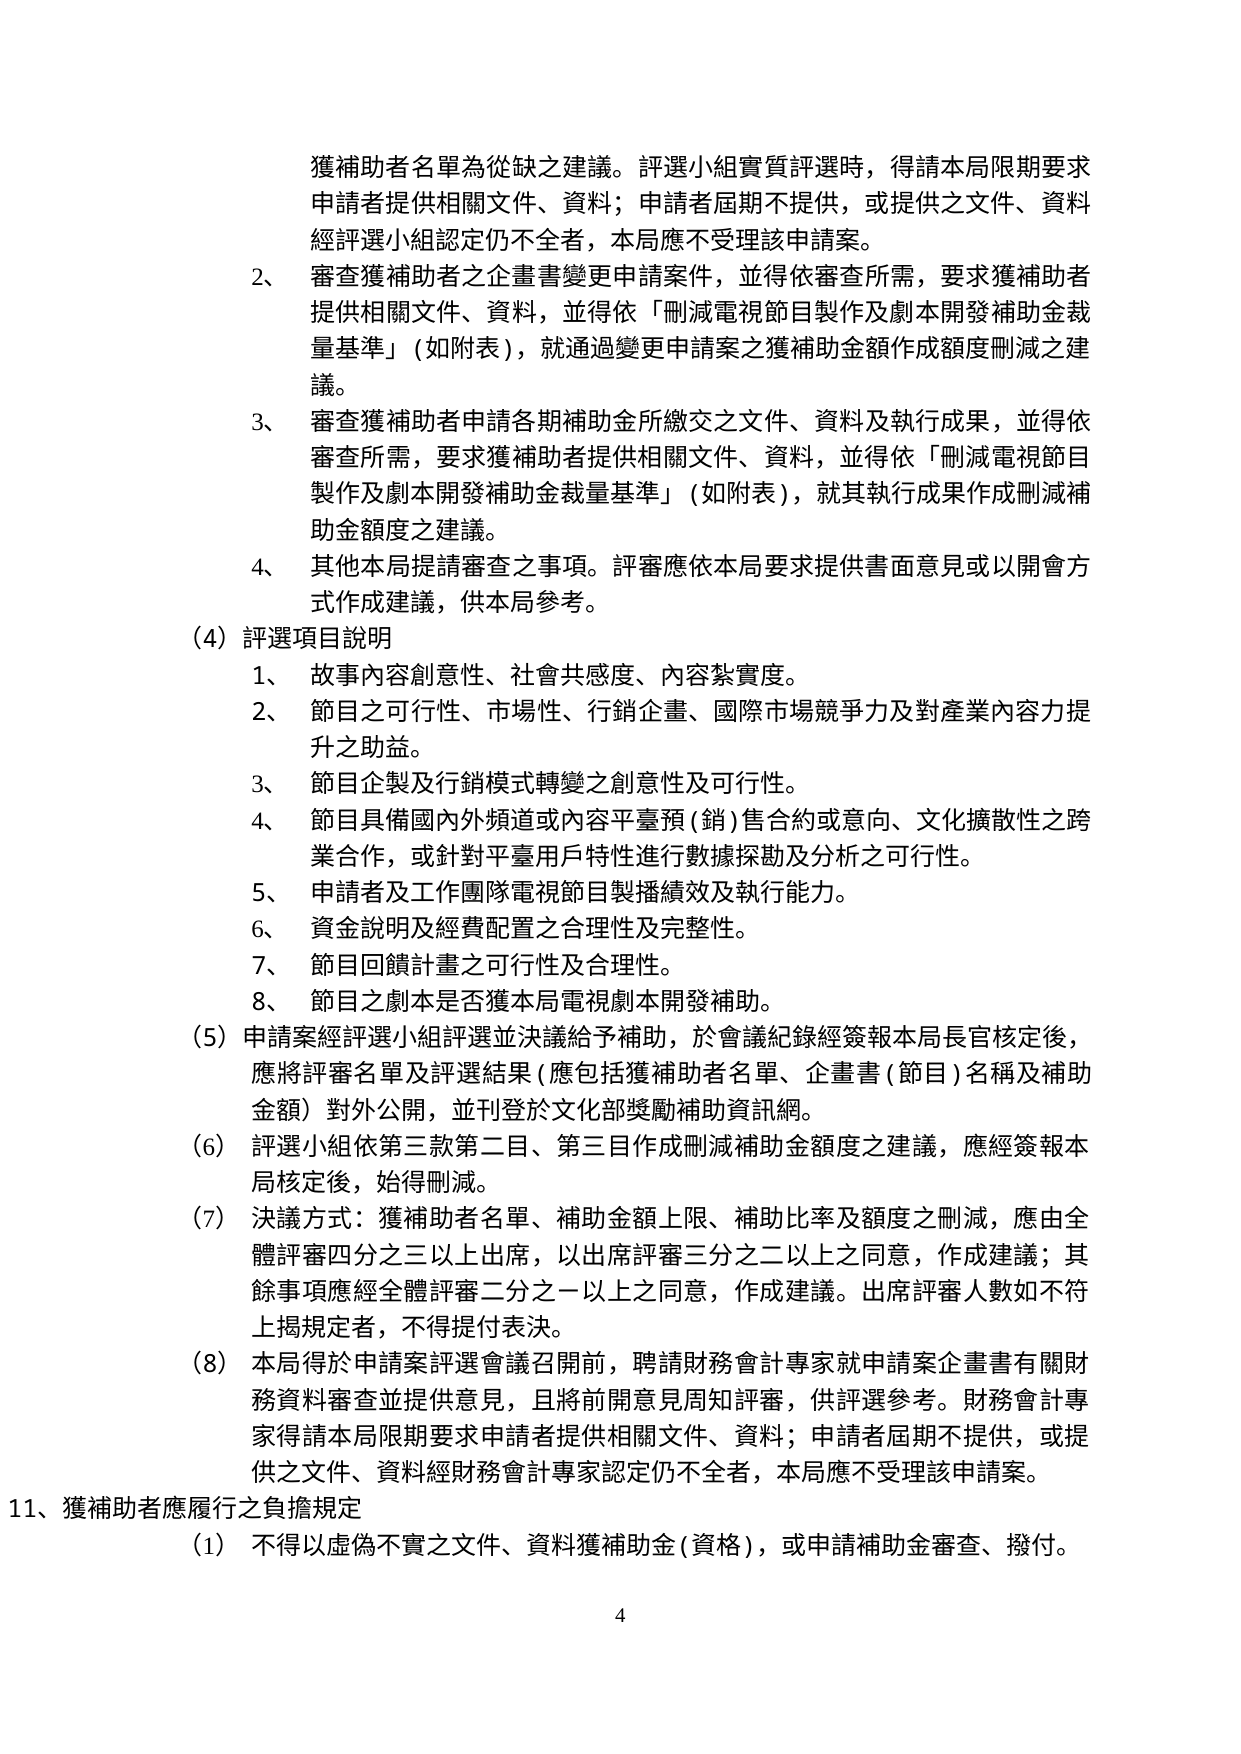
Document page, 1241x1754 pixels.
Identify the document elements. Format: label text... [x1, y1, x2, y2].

list 節目具備國內外頻道或內容平臺預(銷)售合約或意向、文化擴散性之跨業合作，或針對平臺用戶特性進行數據探勘及分析之可行性。 [251, 800, 1092, 873]
list 評選項目說明 [177, 619, 1092, 655]
list 節目之可行性、市場性、行銷企畫、國際市場競爭力及對產業內容力提升之助益。 [251, 691, 1092, 764]
list 決議方式：獲補助者名單、補助金額上限、補助比率及額度之刪減，應由全體評審四分之三以上出席，以出席評審三分之二以上之同意，作成建議；其餘事項應經全體評審二分之ㄧ以上之同意，作成建議。出席評審人數如不符上揭規定者，不得提付表決。 [177, 1199, 1092, 1344]
list 獲補助者應履行之負擔規定 [7, 1489, 1092, 1525]
list 節目企製及行銷模式轉變之創意性及可行性。 [251, 764, 1092, 800]
list 節目回饋計畫之可行性及合理性。 [251, 945, 1092, 981]
list 申請案經評選小組評選並決議給予補助，於會議紀錄經簽報本局長官核定後，應將評審名單及評選結果(應包括獲補助者名單、企畫書(節目)名稱及補助金額）對外公開，並刊登於文化部獎勵補助資訊網。 [177, 1018, 1092, 1126]
list 本局得於申請案評選會議召開前，聘請財務會計專家就申請案企畫書有關財務資料審查並提供意見，且將前開意見周知評審，供評選參考。財務會計專家得請本局限期要求申請者提供相關文件、資料；申請者屆期不提供，或提供之文件、資料經財務會計專家認定仍不全者，本局應不受理該申請案。 [177, 1344, 1092, 1489]
list 審查獲補助者之企畫書變更申請案件，並得依審查所需，要求獲補助者提供相關文件、資料，並得依「刪減電視節目製作及劇本開發補助金裁量基準」(如附表)，就通過變更申請案之獲補助金額作成額度刪減之建議。 [251, 256, 1092, 401]
list 節目之劇本是否獲本局電視劇本開發補助。 [251, 981, 1092, 1018]
list 其他本局提請審查之事項。評審應依本局要求提供書面意見或以開會方式作成建議，供本局參考。 [251, 546, 1092, 619]
list 審查獲補助者申請各期補助金所繳交之文件、資料及執行成果，並得依審查所需，要求獲補助者提供相關文件、資料，並得依「刪減電視節目製作及劇本開發補助金裁量基準」(如附表)，就其執行成果作成刪減補助金額度之建議。 [251, 401, 1092, 546]
list 不得以虛偽不實之文件、資料獲補助金(資格)，或申請補助金審查、撥付。 [177, 1525, 1092, 1561]
list 資金說明及經費配置之合理性及完整性。 [251, 909, 1092, 945]
list 故事內容創意性、社會共感度、內容紮實度。 [251, 655, 1092, 691]
list 評選小組依第三款第二目、第三目作成刪減補助金額度之建議，應經簽報本局核定後，始得刪減。 [177, 1126, 1092, 1199]
list 申請者及工作團隊電視節目製播績效及執行能力。 [251, 873, 1092, 909]
list 獲補助者名單為從缺之建議。評選小組實質評選時，得請本局限期要求申請者提供相關文件、資料；申請者屆期不提供，或提供之文件、資料經評選小組認定仍不全者，本局應不受理該申請案。 [251, 148, 1092, 256]
